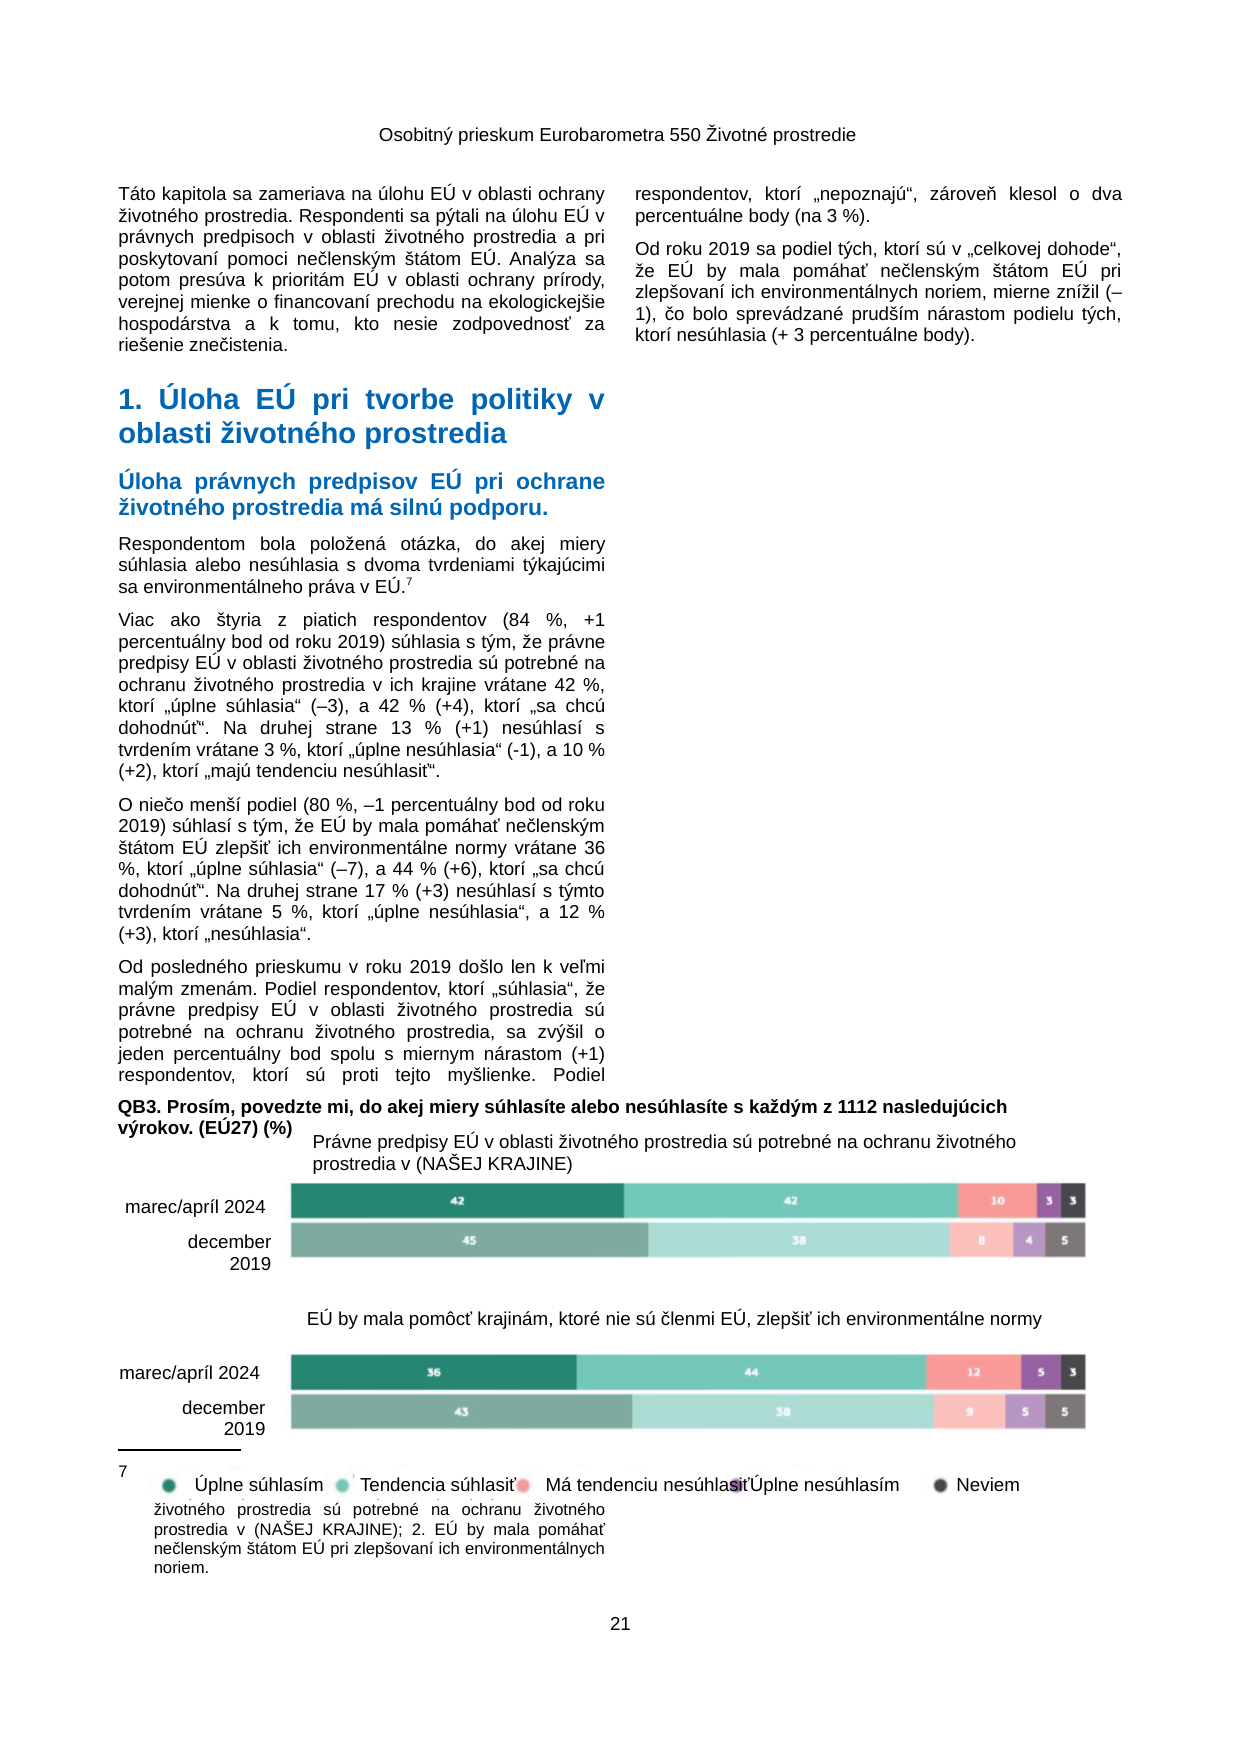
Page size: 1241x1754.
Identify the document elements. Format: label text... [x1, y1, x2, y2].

text Táto kapitola sa zameriava na úlohu EÚ v oblasti ochrany životného prostredia. Respondenti sa pýtali na úlohu EÚ v právnych predpisoch v oblasti životného prostredia a pri poskytovaní pomoci nečlenským štátom EÚ. Analýza sa potom presúva k prioritám EÚ v oblasti ochrany prírody, verejnej mienke o financovaní prechodu na ekologickejšie hospodárstva a k tomu, kto nesie zodpovednosť za riešenie znečistenia. [118, 183, 605, 356]
text Od posledného prieskumu v roku 2019 došlo len k veľmi malým zmenám. Podiel respondentov, ktorí „súhlasia“, že právne predpisy EÚ v oblasti životného prostredia sú potrebné na ochranu životného prostredia, sa zvýšil o jeden percentuálny bod spolu s miernym nárastom (+1) respondentov, ktorí sú proti tejto myšlienke. Podiel [118, 956, 605, 1086]
text Od roku 2019 sa podiel tých, ktorí sú v „celkovej dohode“, že EÚ by mala pomáhať nečlenským štátom EÚ pri zlepšovaní ich environmentálnych noriem, mierne znížil (–1), čo bolo sprevádzané prudším nárastom podielu tých, ktorí nesúhlasia (+ 3 percentuálne body). [635, 238, 1122, 346]
text Viac ako štyria z piatich respondentov (84 %, +1 percentuálny bod od roku 2019) súhlasia s tým, že právne predpisy EÚ v oblasti životného prostredia sú potrebné na ochranu životného prostredia v ich krajine vrátane 42 %, ktorí „úplne súhlasia“ (–3), a 42 % (+4), ktorí „sa chcú dohodnúť“. Na druhej strane 13 % (+1) nesúhlasí s tvrdením vrátane 3 %, ktorí „úplne nesúhlasia“ (-1), a 10 % (+2), ktorí „majú tendenciu nesúhlasiť“. [118, 609, 605, 781]
text QB3. Uveďte, do akej miery súhlasíte alebo nesúhlasíte s každým z týchto tvrdení: 1. právne predpisy EÚ v oblasti životného prostredia sú potrebné na ochranu životného prostredia v (NAŠEJ KRAJINE); 2. EÚ by mala pomáhať nečlenským štátom EÚ pri zlepšovaní ich environmentálnych noriem. [118, 1462, 605, 1577]
picture [286, 1178, 1087, 1432]
text O niečo menší podiel (80 %, –1 percentuálny bod od roku 2019) súhlasí s tým, že EÚ by mala pomáhať nečlenským štátom EÚ zlepšiť ich environmentálne normy vrátane 36 %, ktorí „úplne súhlasia“ (–7), a 44 % (+6), ktorí „sa chcú dohodnúť“. Na druhej strane 17 % (+3) nesúhlasí s týmto tvrdením vrátane 5 %, ktorí „úplne nesúhlasia“, a 12 % (+3), ktorí „nesúhlasia“. [118, 793, 605, 944]
picture [150, 1460, 948, 1499]
text Úloha právnych predpisov EÚ pri ochrane životného prostredia má silnú podporu. [118, 468, 605, 521]
subtitle 1. Úloha EÚ pri tvorbe politiky v oblasti životného prostredia [118, 382, 605, 449]
text Respondentom bola položená otázka, do akej miery súhlasia alebo nesúhlasia s dvoma tvrdeniami týkajúcimi sa environmentálneho práva v EÚ. [118, 532, 605, 597]
text respondentov, ktorí „nepoznajú“, zároveň klesol o dva percentuálne body (na 3 %). [635, 183, 1122, 226]
